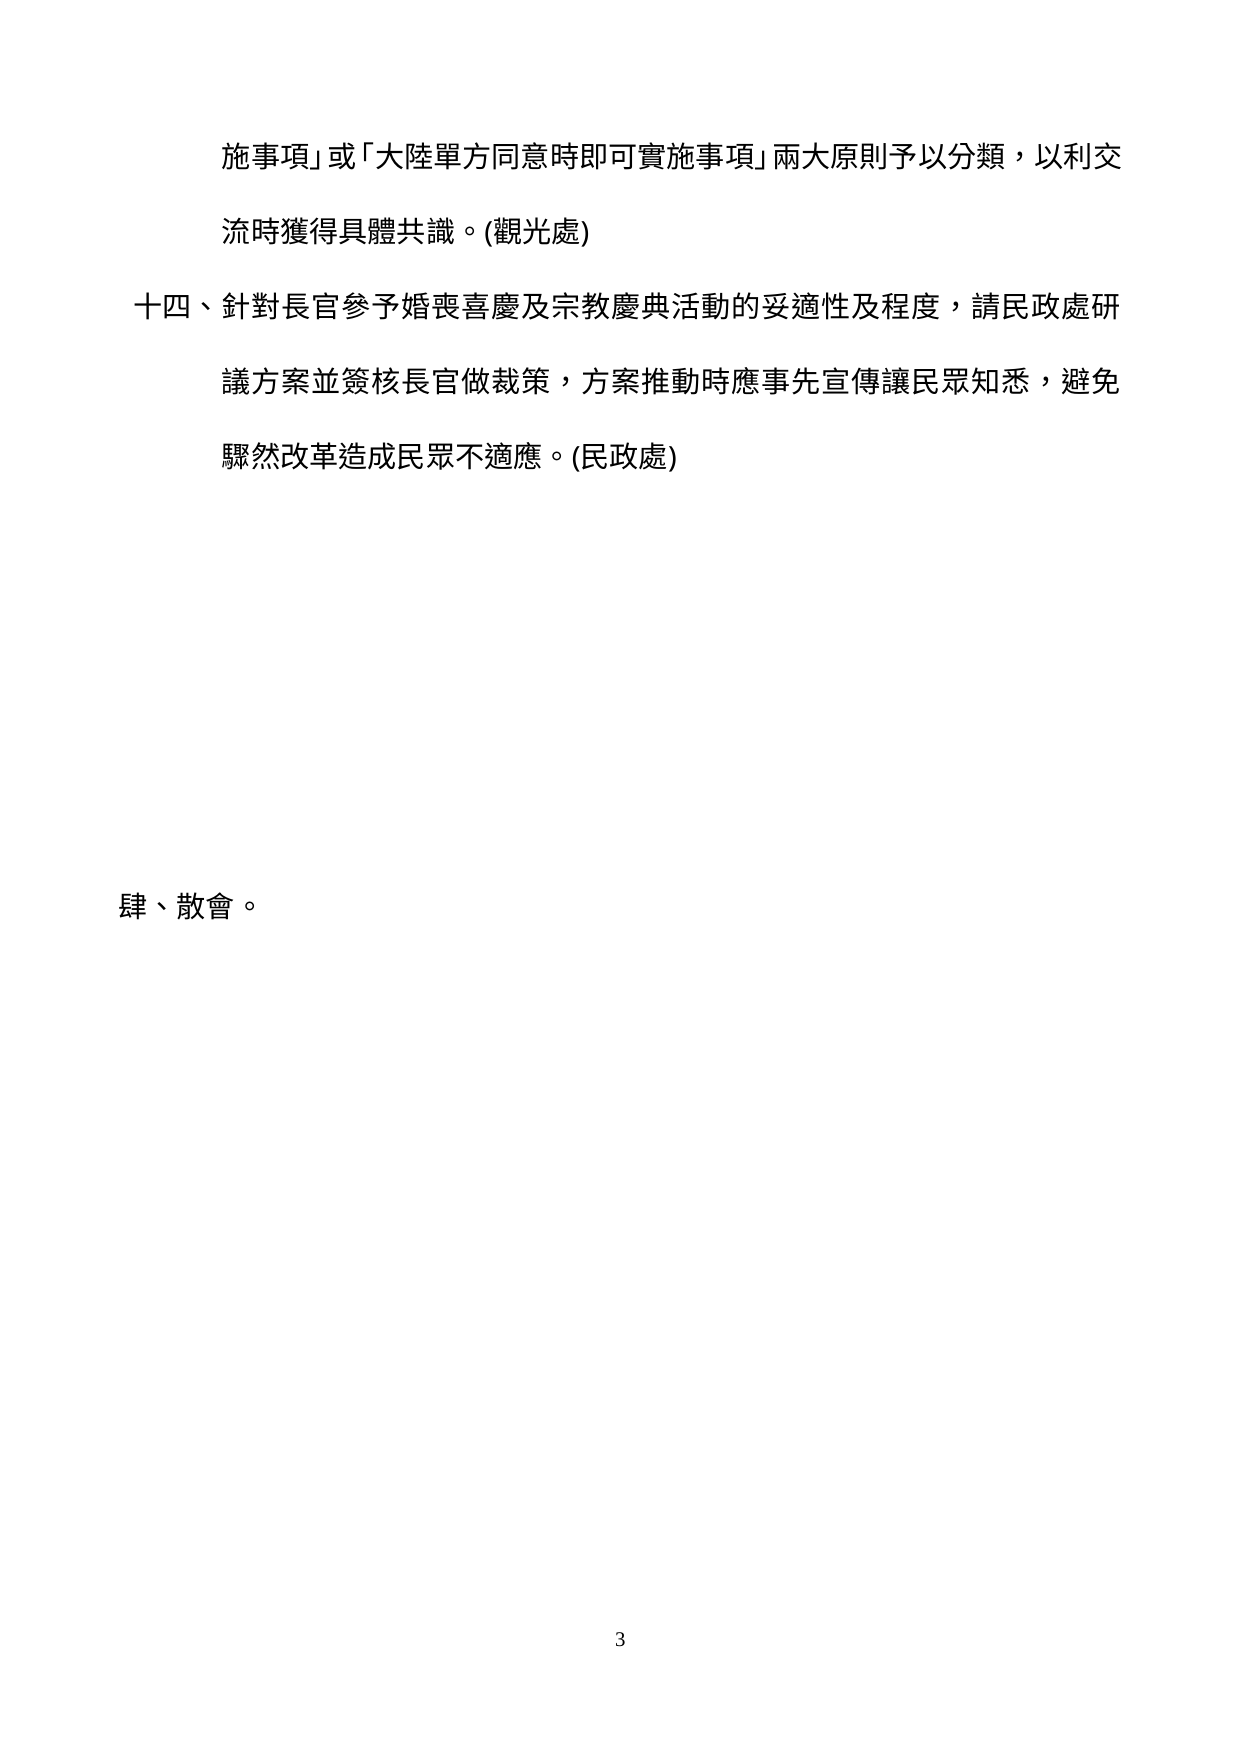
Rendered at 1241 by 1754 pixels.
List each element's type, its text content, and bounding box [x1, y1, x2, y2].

list 施事項」或「大陸單方同意時即可實施事項」兩大原則予以分類，以利交流時獲得具體共識。(觀光處) [133, 117, 1122, 267]
text 肆、散會。 [118, 867, 1122, 942]
list 針對長官參予婚喪喜慶及宗教慶典活動的妥適性及程度，請民政處研議方案並簽核長官做裁策，方案推動時應事先宣傳讓民眾知悉，避免驟然改革造成民眾不適應。(民政處) [133, 267, 1122, 492]
